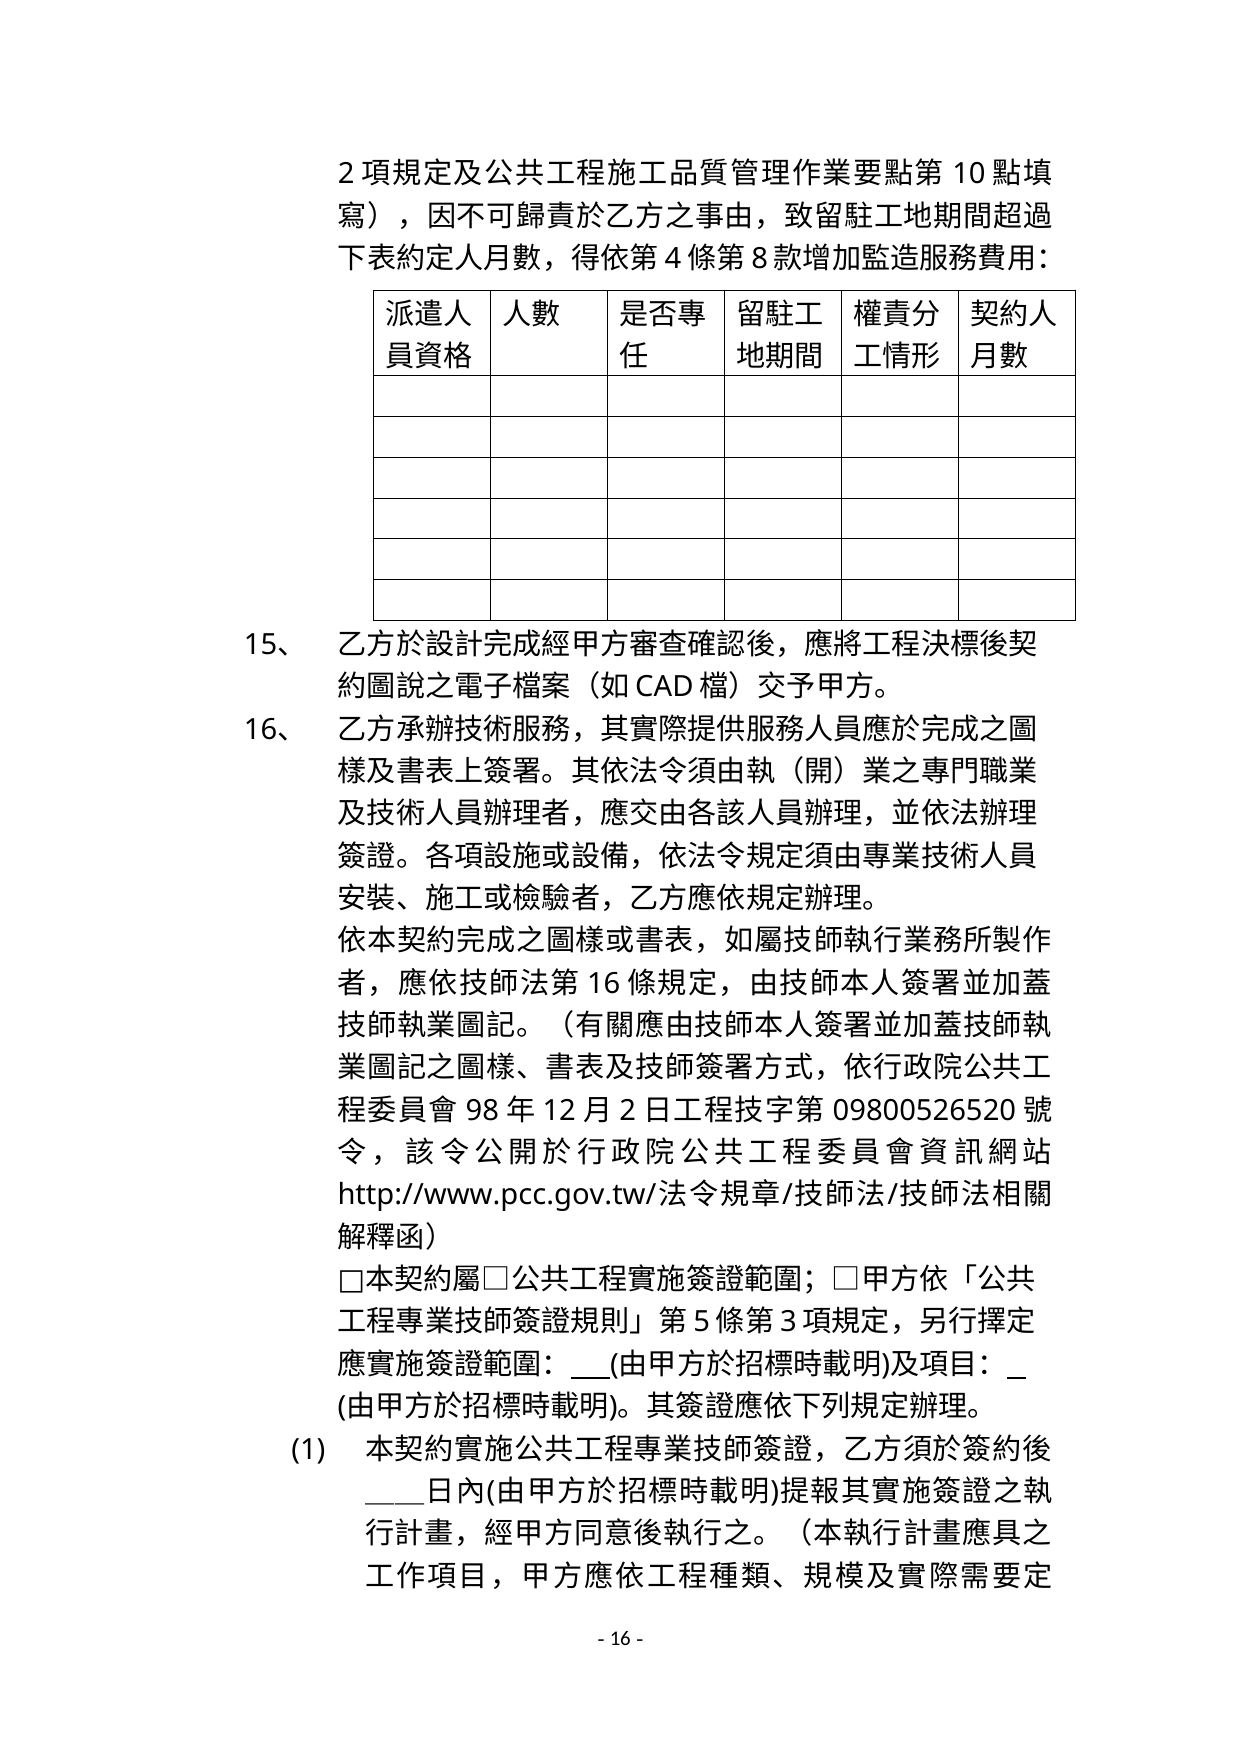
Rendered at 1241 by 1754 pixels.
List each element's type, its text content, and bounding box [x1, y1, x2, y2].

table_cell [842, 499, 958, 538]
table_cell [959, 458, 1075, 497]
table_cell [491, 376, 607, 416]
table_cell [491, 417, 607, 457]
table_cell [491, 499, 607, 538]
table_cell [608, 376, 724, 416]
table_cell [842, 539, 958, 579]
table_cell [374, 458, 490, 497]
text □本契約屬□公共工程實施簽證範圍；□甲方依「公共工程專業技師簽證規則」第5條第3項規定，另行擇定應實施簽證範圍： (由甲方於招標時載明)及項目： (由甲方於招標時載明)。其簽證應依下列規定辦理。 [337, 1256, 1053, 1425]
table_cell [608, 539, 724, 579]
table_cell [725, 539, 841, 579]
table_cell [959, 417, 1075, 457]
table_cell [491, 458, 607, 497]
table_cell [959, 539, 1075, 579]
table_cell [374, 580, 490, 619]
table_cell [608, 499, 724, 538]
table_cell [725, 376, 841, 416]
table_cell [491, 539, 607, 579]
list 乙方承辦技術服務，其實際提供服務人員應於完成之圖樣及書表上簽署。其依法令須由執（開）業之專門職業及技術人員辦理者，應交由各該人員辦理，並依法辦理簽證。各項設施或設備，依法令規定須由專業技術人員安裝、施工或檢驗者，乙方應依規定辦理。 [244, 705, 1053, 917]
table_cell [725, 417, 841, 457]
table_cell [725, 499, 841, 538]
list 本案委託技術服務範圍若包括監造者，乙方於工程契約工期內派遣人員留駐工地，持續性監督施工廠商按契約及設計圖說施工及查證施工廠商履約之監造人力計畫表如下（由甲方於招標時依預算規模、技服辦法第7條第2項規定及公共工程施工品質管理作業要點第10點填寫），因不可歸責於乙方之事由，致留駐工地期間超過下表約定人月數，得依第4條第8款增加監造服務費用： [244, 150, 1053, 277]
table_cell [374, 376, 490, 416]
table_cell [959, 499, 1075, 538]
table_header 人數 [491, 291, 607, 375]
table_cell [374, 539, 490, 579]
list 乙方於設計完成經甲方審查確認後，應將工程決標後契約圖說之電子檔案（如CAD檔）交予甲方。 [244, 621, 1053, 705]
table_cell [842, 580, 958, 619]
table_cell [608, 580, 724, 619]
table_cell [608, 458, 724, 497]
table_header 權責分工情形 [842, 291, 958, 375]
table_cell [725, 580, 841, 619]
table_header 是否專任 [608, 291, 724, 375]
table_cell [374, 417, 490, 457]
text 依本契約完成之圖樣或書表，如屬技師執行業務所製作者，應依技師法第16條規定，由技師本人簽署並加蓋技師執業圖記。（有關應由技師本人簽署並加蓋技師執業圖記之圖樣、書表及技師簽署方式，依行政院公共工程委員會98年12月2日工程技字第09800526520號令，該令公開於行政院公共工程委員會資訊網站http://www.pcc.gov.tw/法令規章/技師法/技師法相關解釋函） [337, 917, 1053, 1256]
table_header 留駐工地期間 [725, 291, 841, 375]
list 本契約實施公共工程專業技師簽證，乙方須於簽約後＿＿日內(由甲方於招標時載明)提報其實施簽證之執行計畫，經甲方同意後執行之。（本執行計畫應具之工作項目，甲方應依工程種類、規模及實際需要定之） [291, 1425, 1053, 1594]
table_cell [608, 417, 724, 457]
table_cell [842, 458, 958, 497]
table_cell [842, 417, 958, 457]
table_cell [959, 580, 1075, 619]
table_header 派遣人員資格 [374, 291, 490, 375]
table_header 契約人月數 [959, 291, 1075, 375]
table_cell [842, 376, 958, 416]
table_cell [959, 376, 1075, 416]
table_cell [725, 458, 841, 497]
table_cell [374, 499, 490, 538]
table_cell [491, 580, 607, 619]
